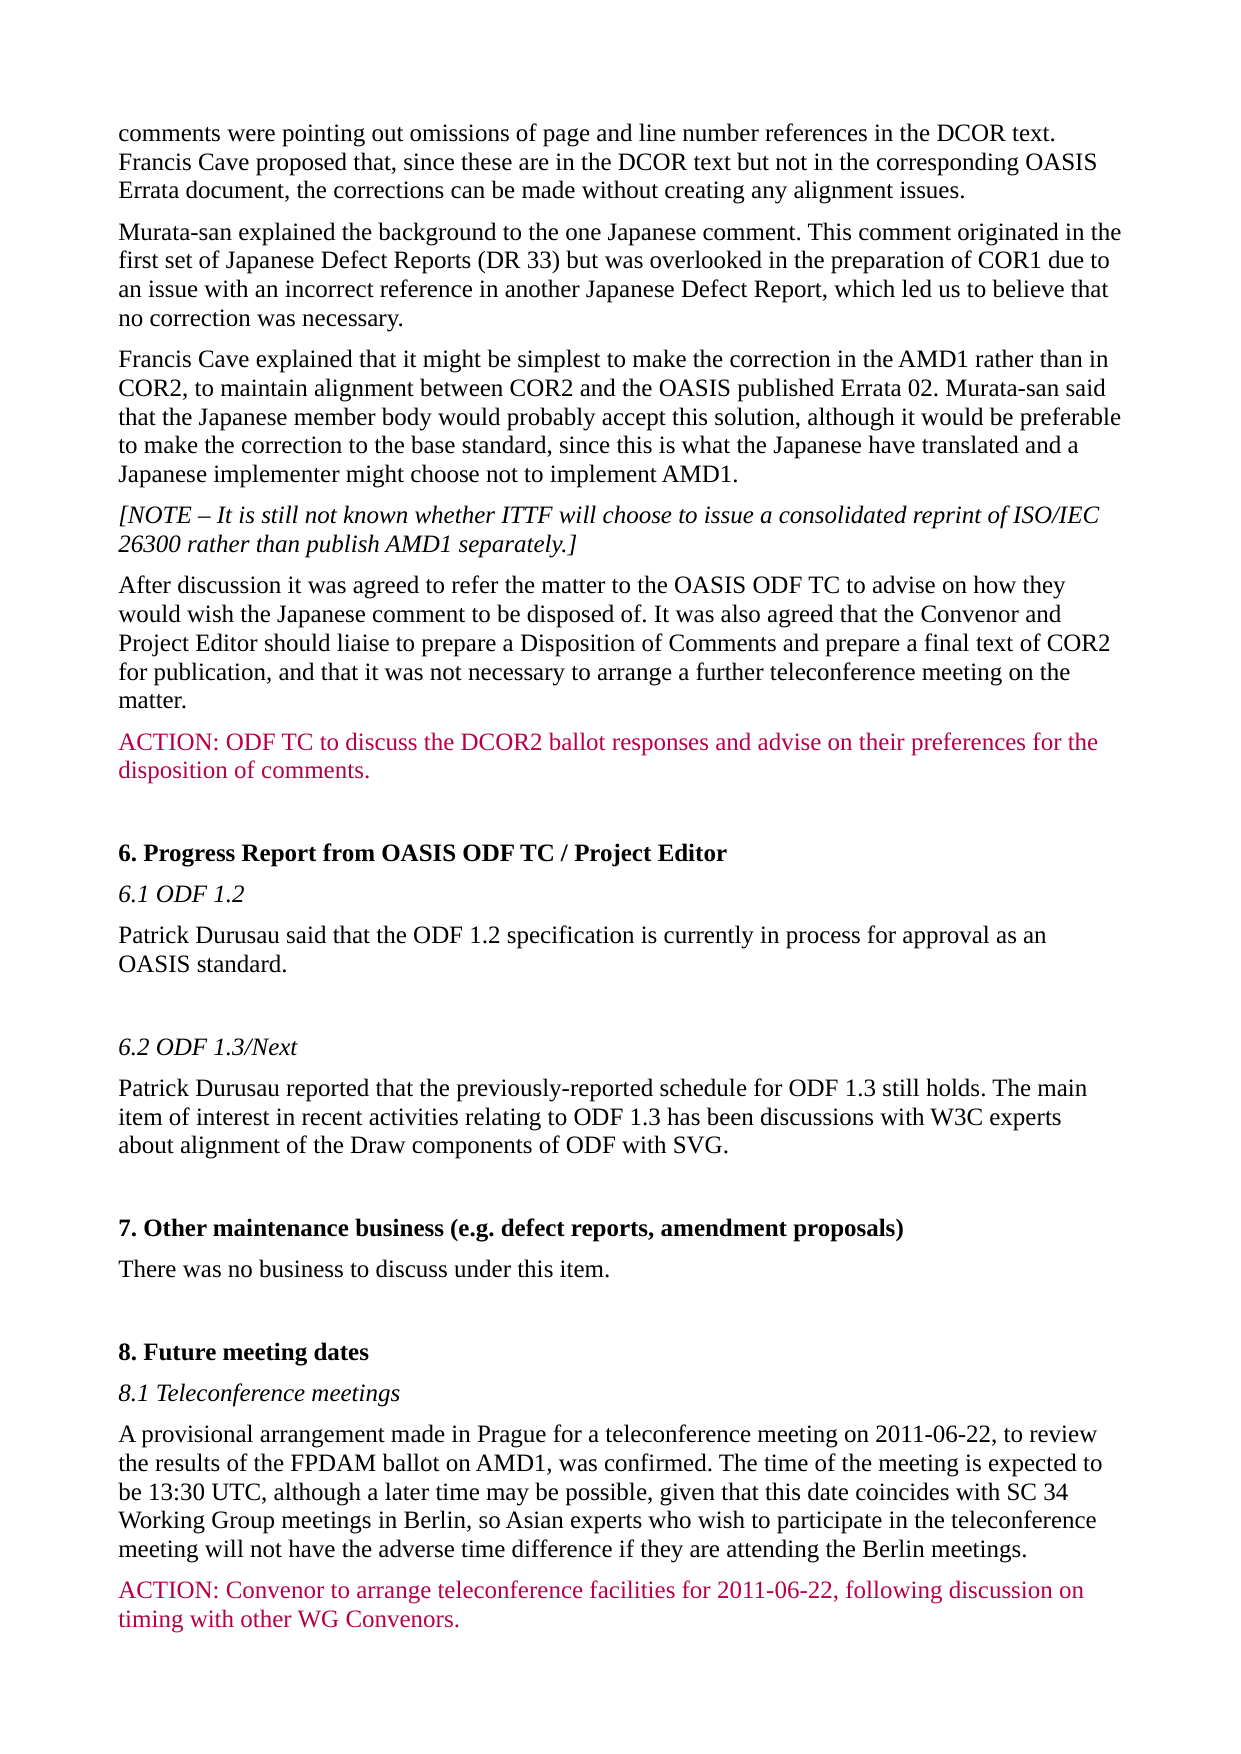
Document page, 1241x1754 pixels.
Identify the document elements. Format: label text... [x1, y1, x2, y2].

text Murata-san explained the background to the one Japanese comment. This comment originated in the first set of Japanese Defect Reports (DR 33) but was overlooked in the preparation of COR1 due to an issue with an incorrect reference in another Japanese Defect Report, which led us to believe that no correction was necessary. [118, 217, 1122, 332]
text 8.1 Teleconference meetings [118, 1378, 1122, 1407]
text There was no business to discuss under this item. [118, 1254, 1122, 1283]
text 6.2 ODF 1.3/Next [118, 1032, 1122, 1061]
text Patrick Durusau reported that the previously-reported schedule for ODF 1.3 still holds. The main item of interest in recent activities relating to ODF 1.3 has been discussions with W3C experts about alignment of the Draw components of ODF with SVG. [118, 1073, 1122, 1159]
text After discussion it was agreed to refer the matter to the OASIS ODF TC to advise on how they would wish the Japanese comment to be disposed of. It was also agreed that the Convenor and Project Editor should liaise to prepare a Disposition of Comments and prepare a final text of COR2 for publication, and that it was not necessary to arrange a further teleconference meeting on the matter. [118, 571, 1122, 714]
text 6. Progress Report from OASIS ODF TC / Project Editor [118, 838, 1122, 867]
text [NOTE – It is still not known whether ITTF will choose to issue a consolidated reprint of ISO/IEC 26300 rather than publish AMD1 separately.] [118, 501, 1122, 558]
text 6.1 ODF 1.2 [118, 879, 1122, 908]
text A provisional arrangement made in Prague for a teleconference meeting on 2011-06-22, to review the results of the FPDAM ballot on AMD1, was confirmed. The time of the meeting is expected to be 13:30 UTC, although a later time may be possible, given that this date coincides with SC 34 Working Group meetings in Berlin, so Asian experts who wish to participate in the teleconference meeting will not have the adverse time difference if they are attending the Berlin meetings. [118, 1419, 1122, 1563]
text comments were pointing out omissions of page and line number references in the DCOR text. Francis Cave proposed that, since these are in the DCOR text but not in the corresponding OASIS Errata document, the corrections can be made without creating any alignment issues. [118, 118, 1122, 204]
text 8. Future meeting dates [118, 1337, 1122, 1366]
text Patrick Durusau said that the ODF 1.2 specification is currently in process for approval as an OASIS standard. [118, 921, 1122, 978]
text ACTION: ODF TC to discuss the DCOR2 ballot responses and advise on their preferences for the disposition of comments. [118, 727, 1122, 784]
text ACTION: Convenor to arrange teleconference facilities for 2011-06-22, following discussion on timing with other WG Convenors. [118, 1576, 1122, 1633]
text 7. Other maintenance business (e.g. defect reports, amendment proposals) [118, 1213, 1122, 1242]
text Francis Cave explained that it might be simplest to make the correction in the AMD1 rather than in COR2, to maintain alignment between COR2 and the OASIS published Errata 02. Murata-san said that the Japanese member body would probably accept this solution, although it would be preferable to make the correction to the base standard, since this is what the Japanese have translated and a Japanese implementer might choose not to implement AMD1. [118, 344, 1122, 488]
